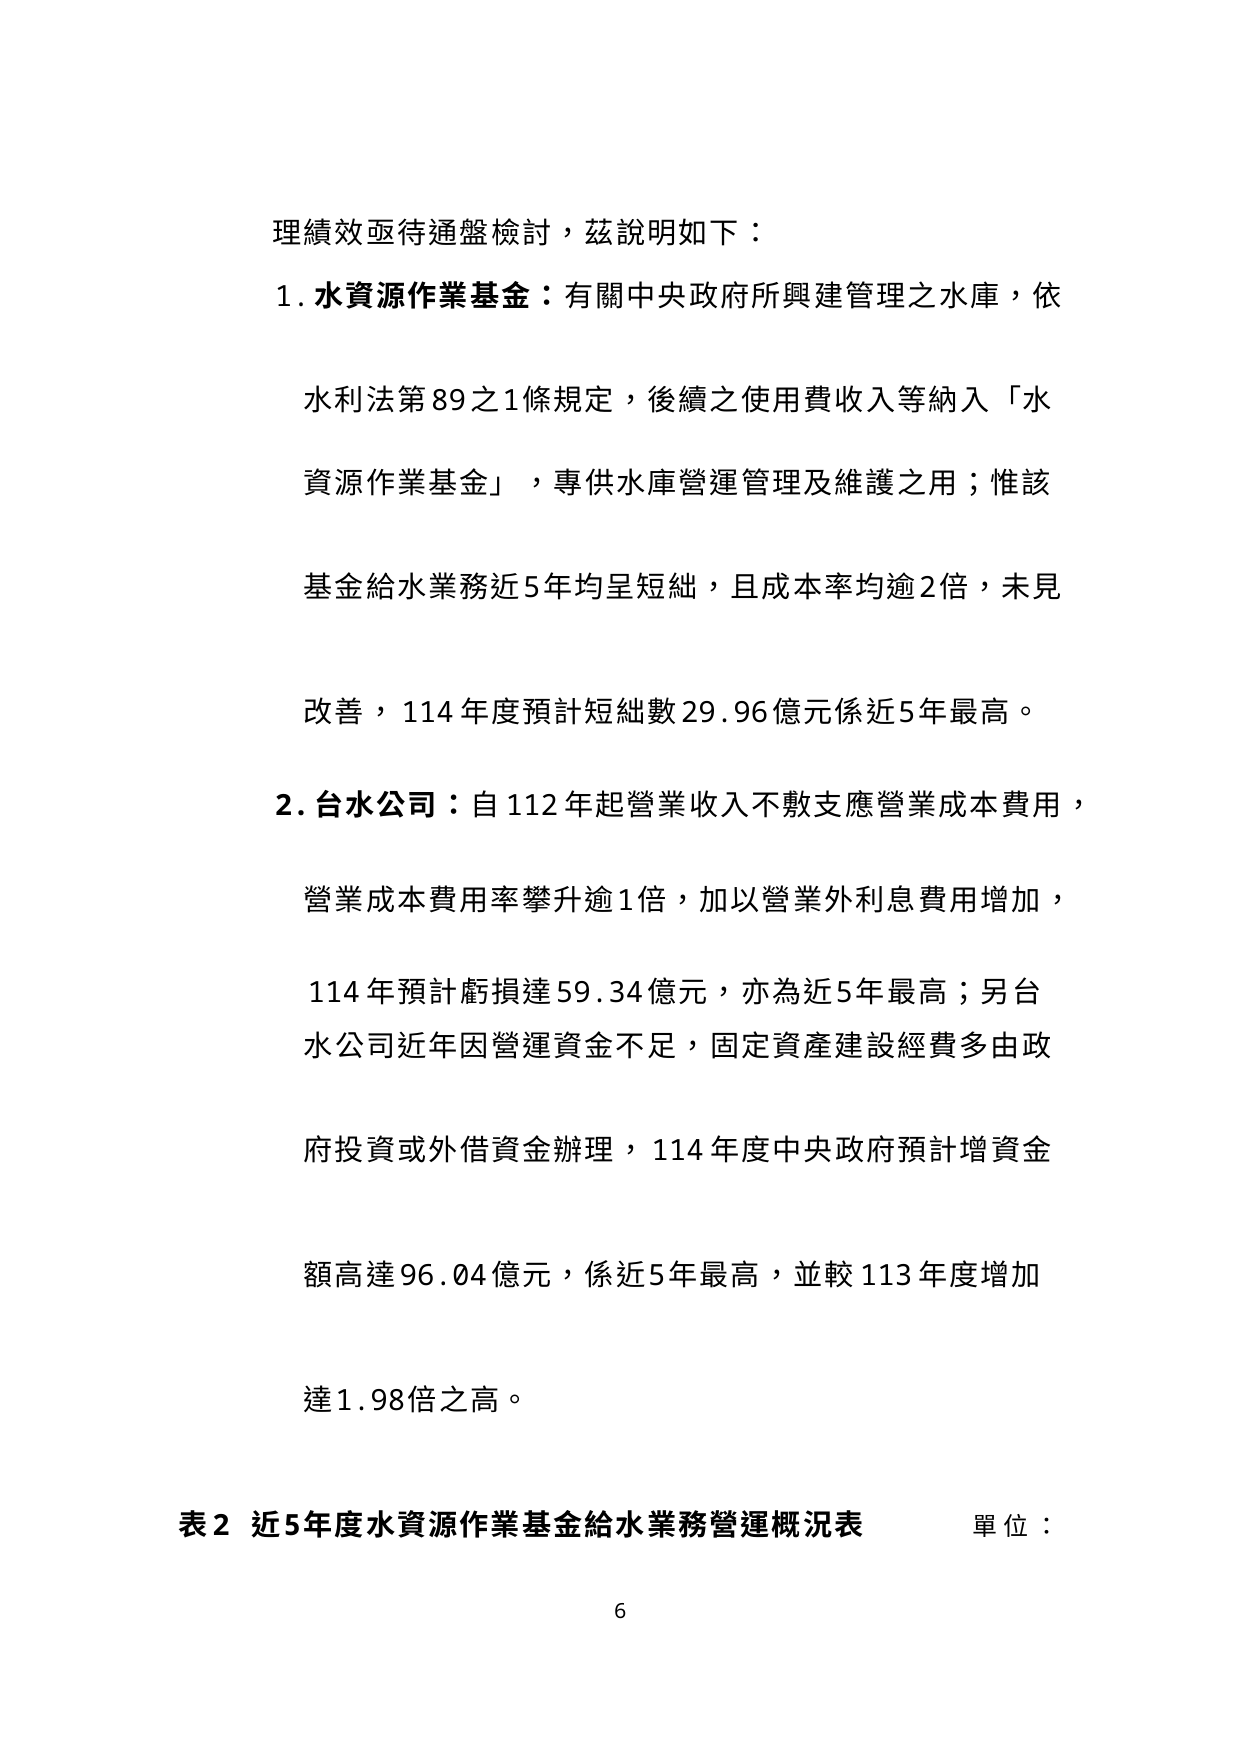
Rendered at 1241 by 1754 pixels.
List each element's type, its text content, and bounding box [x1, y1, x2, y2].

text 表2 近5年度水資源作業基金給水業務營運概況表 單位： [177, 1439, 1078, 1564]
text 1.水資源作業基金：有關中央政府所興建管理之水庫，依水利法第89之1條規定，後續之使用費收入等納入「水資源作業基金」，專供水庫營運管理及維護之用；惟該基金給水業務近5年均呈短絀，且成本率均逾2倍，未見改善，114年度預計短絀數29.96億元係近5年最高。 [266, 252, 1063, 752]
text 理績效亟待通盤檢討，茲說明如下： [266, 189, 1063, 252]
text 2.台水公司：自112年起營業收入不敷支應營業成本費用，營業成本費用率攀升逾1倍，加以營業外利息費用增加，114年預計虧損達59.34億元，亦為近5年最高；另台水公司近年因營運資金不足，固定資產建設經費多由政府投資或外借資金辦理，114年度中央政府預計增資金額高達96.04億元，係近5年最高，並較113年度增加達1.98倍之高。 [266, 752, 1063, 1439]
